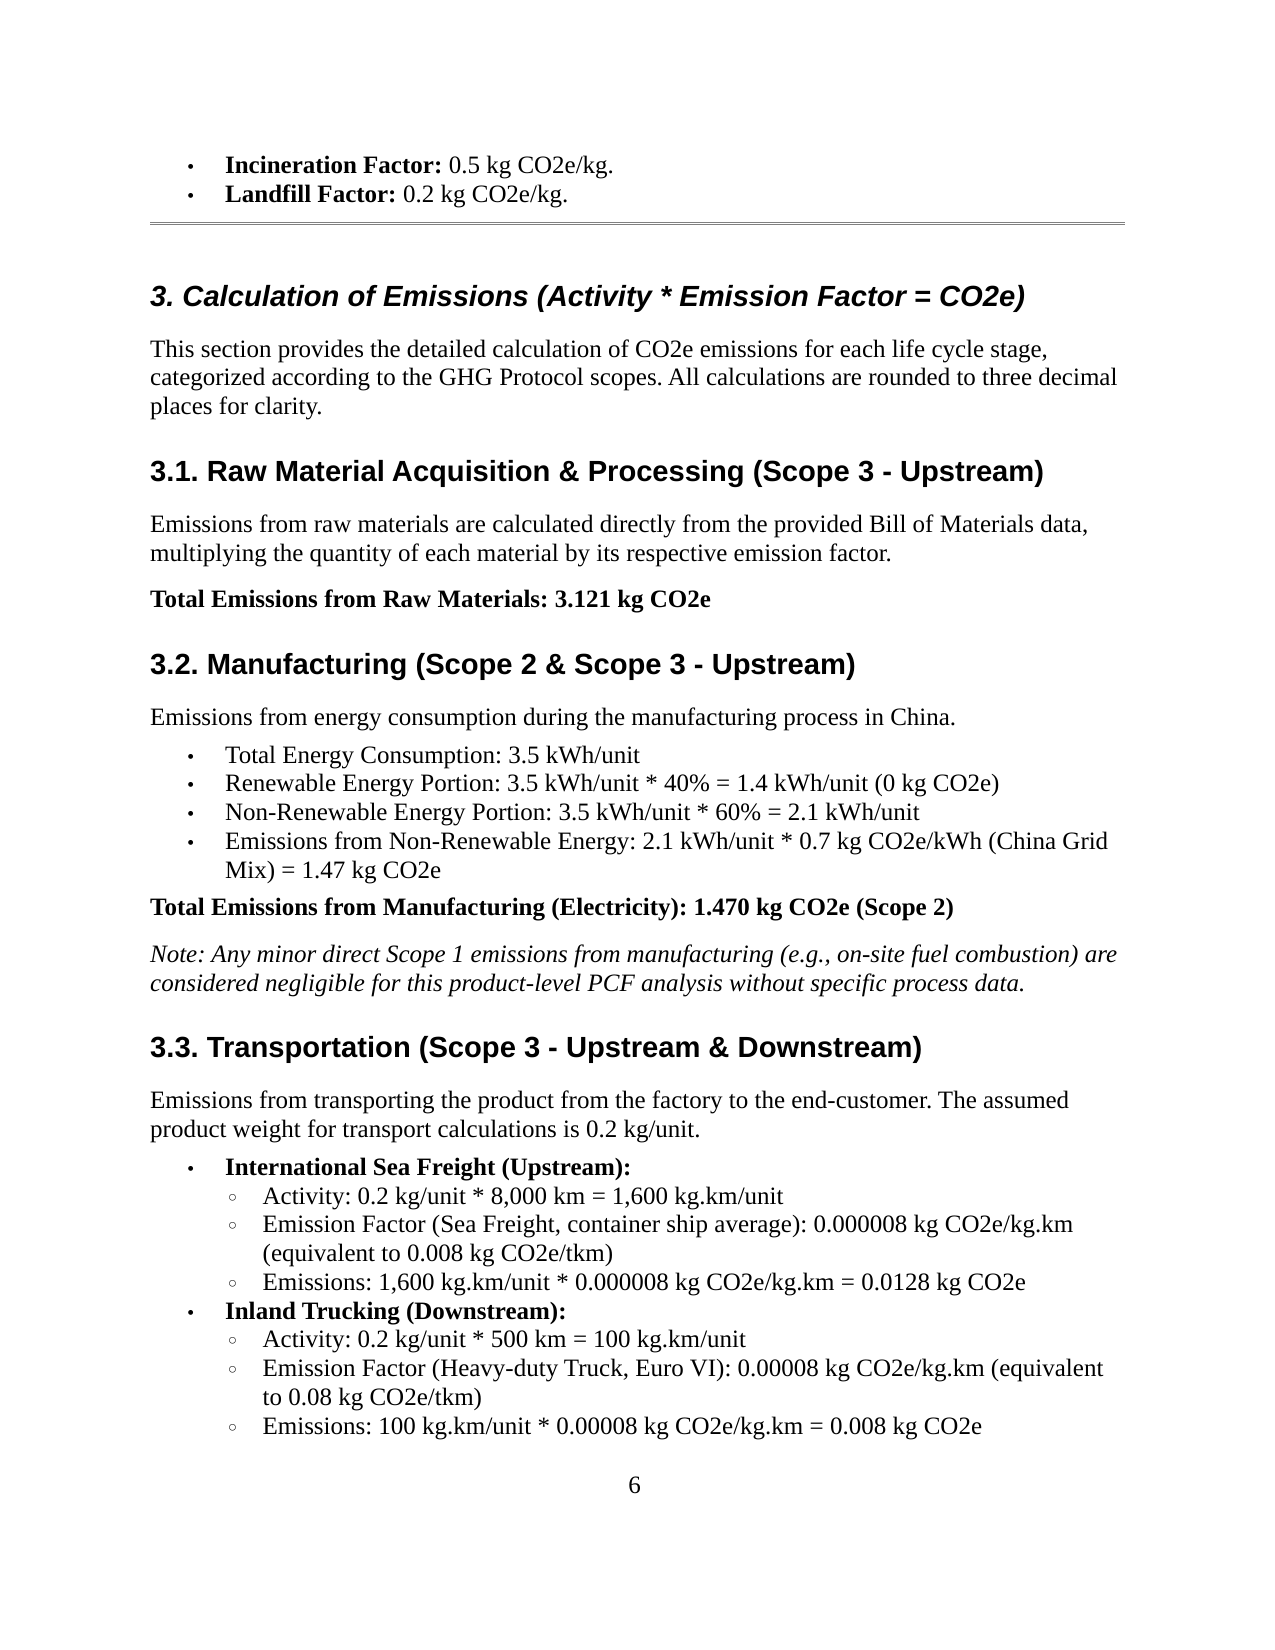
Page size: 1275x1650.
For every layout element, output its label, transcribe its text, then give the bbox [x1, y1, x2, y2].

list Emissions: 1,600 kg.km/unit * 0.000008 kg CO2e/kg.km = 0.0128 kg CO2e [225, 1267, 1125, 1296]
list Total Energy Consumption: 3.5 kWh/unit [187, 740, 1125, 768]
subtitle 3.1. Raw Material Acquisition & Processing (Scope 3 - Upstream) [150, 454, 1125, 487]
list Incineration Factor: 0.5 kg CO2e/kg. [187, 150, 1125, 179]
list Activity: 0.2 kg/unit * 500 km = 100 kg.km/unit [225, 1324, 1125, 1353]
list Emission Factor (Sea Freight, container ship average): 0.000008 kg CO2e/kg.km (equivalent to 0.008 kg CO2e/tkm) [225, 1209, 1125, 1267]
list Renewable Energy Portion: 3.5 kWh/unit * 40% = 1.4 kWh/unit (0 kg CO2e) [187, 768, 1125, 797]
text Emissions from energy consumption during the manufacturing process in China. [150, 702, 1125, 731]
text Total Emissions from Manufacturing (Electricity): 1.470 kg CO2e (Scope 2) [150, 892, 1125, 921]
text Note: Any minor direct Scope 1 emissions from manufacturing (e.g., on-site fuel combustion) are considered negligible for this product-level PCF analysis without specific process data. [150, 939, 1125, 997]
list Emissions from Non-Renewable Energy: 2.1 kWh/unit * 0.7 kg CO2e/kWh (China Grid Mix) = 1.47 kg CO2e [187, 826, 1125, 883]
list Non-Renewable Energy Portion: 3.5 kWh/unit * 60% = 2.1 kWh/unit [187, 797, 1125, 826]
text Total Emissions from Raw Materials: 3.121 kg CO2e [150, 584, 1125, 613]
list Emissions: 100 kg.km/unit * 0.00008 kg CO2e/kg.km = 0.008 kg CO2e [225, 1411, 1125, 1439]
text Emissions from transporting the product from the factory to the end-customer. The assumed product weight for transport calculations is 0.2 kg/unit. [150, 1086, 1125, 1143]
list International Sea Freight (Upstream): [187, 1152, 1125, 1181]
text Emissions from raw materials are calculated directly from the provided Bill of Materials data, multiplying the quantity of each material by its respective emission factor. [150, 509, 1125, 566]
list Landfill Factor: 0.2 kg CO2e/kg. [187, 179, 1125, 207]
subtitle 3.2. Manufacturing (Scope 2 & Scope 3 - Upstream) [150, 647, 1125, 681]
subtitle 3.3. Transportation (Scope 3 - Upstream & Downstream) [150, 1031, 1125, 1064]
subtitle 3. Calculation of Emissions (Activity * Emission Factor = CO2e) [150, 279, 1125, 312]
text This section provides the detailed calculation of CO2e emissions for each life cycle stage, categorized according to the GHG Protocol scopes. All calculations are rounded to three decimal places for clarity. [150, 334, 1125, 420]
list Emission Factor (Heavy-duty Truck, Euro VI): 0.00008 kg CO2e/kg.km (equivalent to 0.08 kg CO2e/tkm) [225, 1353, 1125, 1411]
list Activity: 0.2 kg/unit * 8,000 km = 1,600 kg.km/unit [225, 1181, 1125, 1209]
list Inland Trucking (Downstream): [187, 1296, 1125, 1324]
